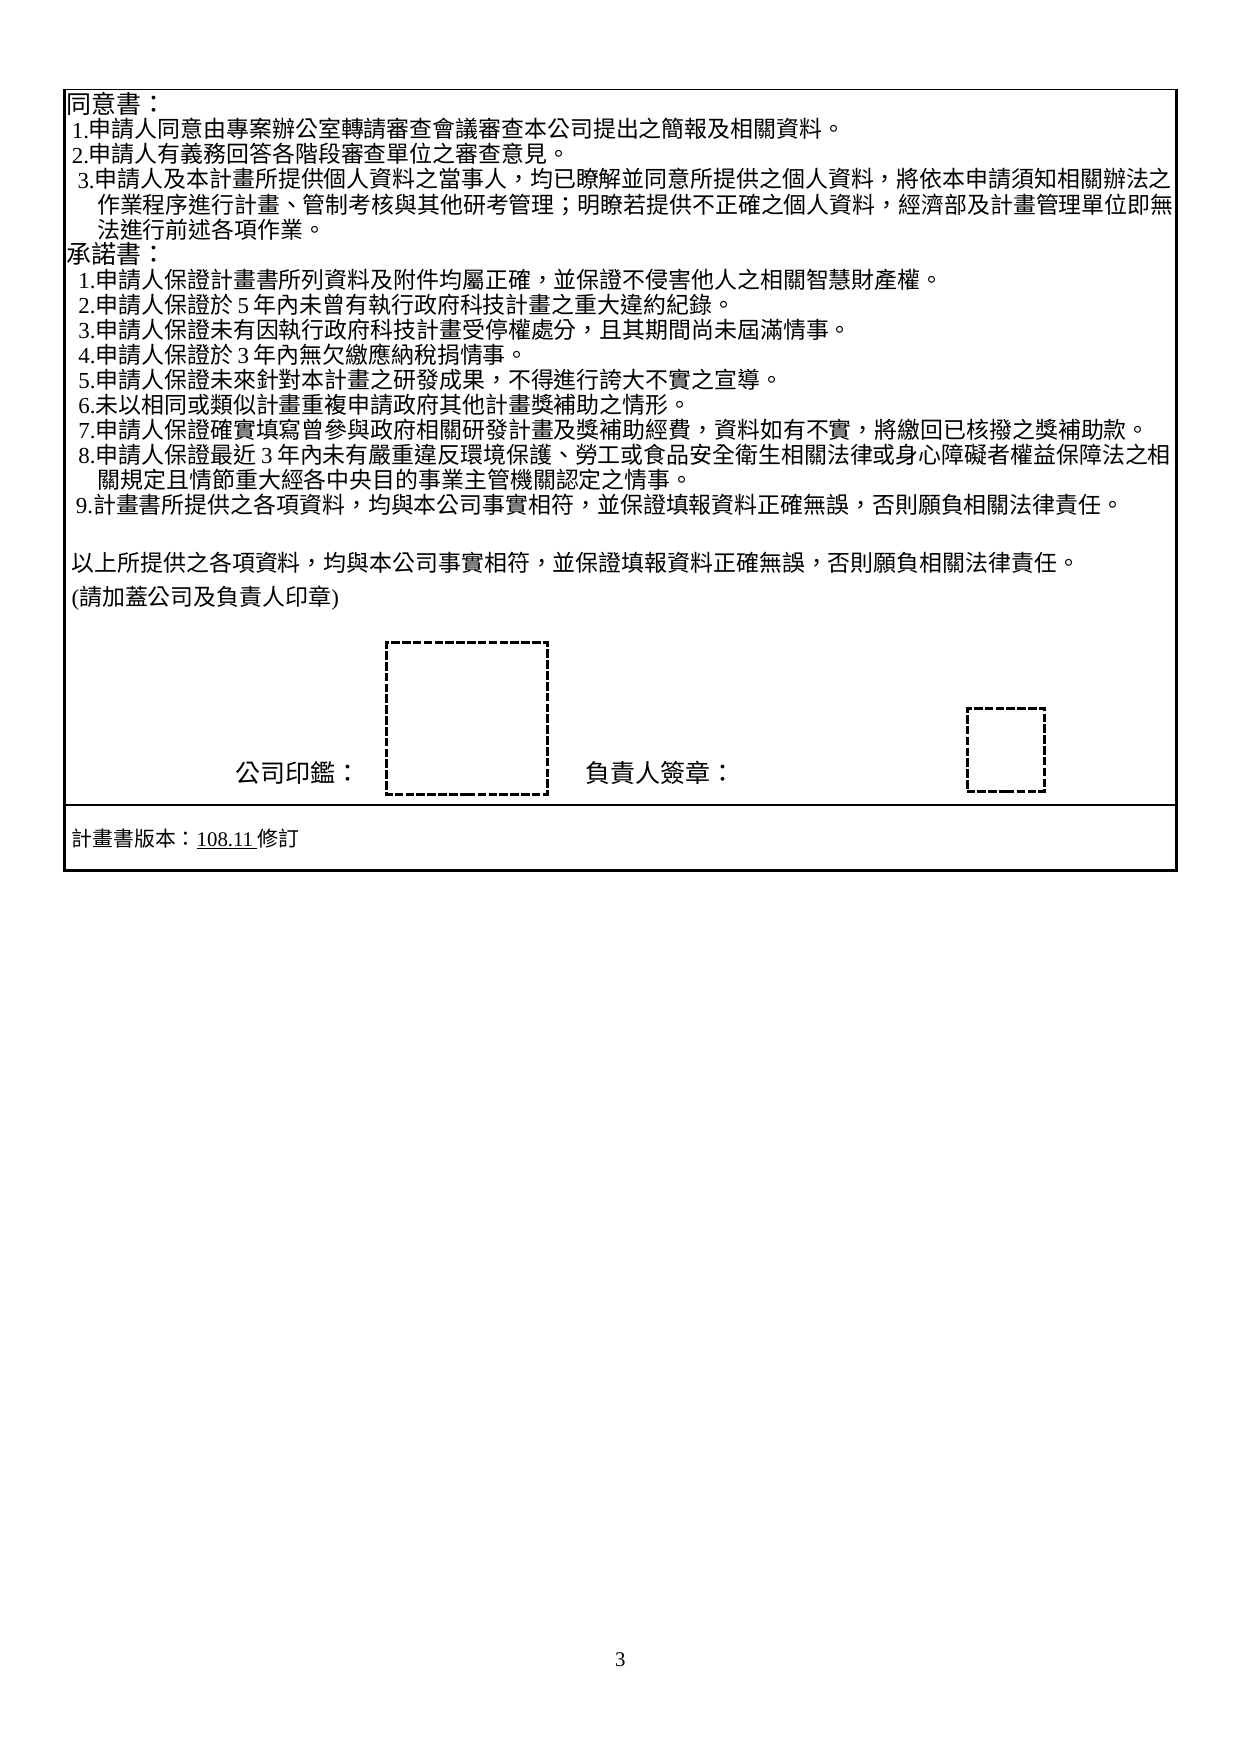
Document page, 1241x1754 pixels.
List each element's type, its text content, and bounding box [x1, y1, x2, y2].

table_cell 計畫書版本：108.11修訂 [66, 806, 1175, 869]
table_cell 同意書： 1.申請人同意由專案辦公室轉請審查會議審查本公司提出之簡報及相關資料。 2.申請人有義務回答各階段審查單位之審查意見。 3.申請人及本計畫所提供個人資料之當事人，均已瞭解並同意所提供之個人資料，將依本申請須知相關辦法之作業程序進行計畫、管制考核與其他研考管理；明瞭若提供不正確之個人資料，經濟部及計畫管理單位即無法進行前述各項作業。 承諾書： 1.申請人保證計畫書所列資料及附件均屬正確，並保證不侵害他人之相關智慧財產權。 2.申請人保證於5年內未曾有執行政府科技計畫之重大違約紀錄。 3.申請人保證未有因執行政府科技計畫受停權處分，且其期間尚未屆滿情事。 4.申請人保證於3年內無欠繳應納稅捐情事。 5.申請人保證未來針對本計畫之研發成果，不得進行誇大不實之宣導。 6.未以相同或類似計畫重複申請政府其他計畫獎補助之情形。 7.申請人保證確實填寫曾參與政府相關研發計畫及獎補助經費，資料如有不實，將繳回已核撥之獎補助款。 8.申請人保證最近3年內未有嚴重違反環境保護、勞工或食品安全衛生相關法律或身心障礙者權益保障法之相關規定且情節重大經各中央目的事業主管機關認定之情事。 9.計畫書所提供之各項資料，均與本公司事實相符，並保證填報資料正確無誤，否則願負相關法律責任。 以上所提供之各項資料，均與本公司事實相符，並保證填報資料正確無誤，否則願負相關法律責任。 (請加蓋公司及負責人印章) 公司印鑑： 負責人簽章： [66, 90, 1175, 804]
